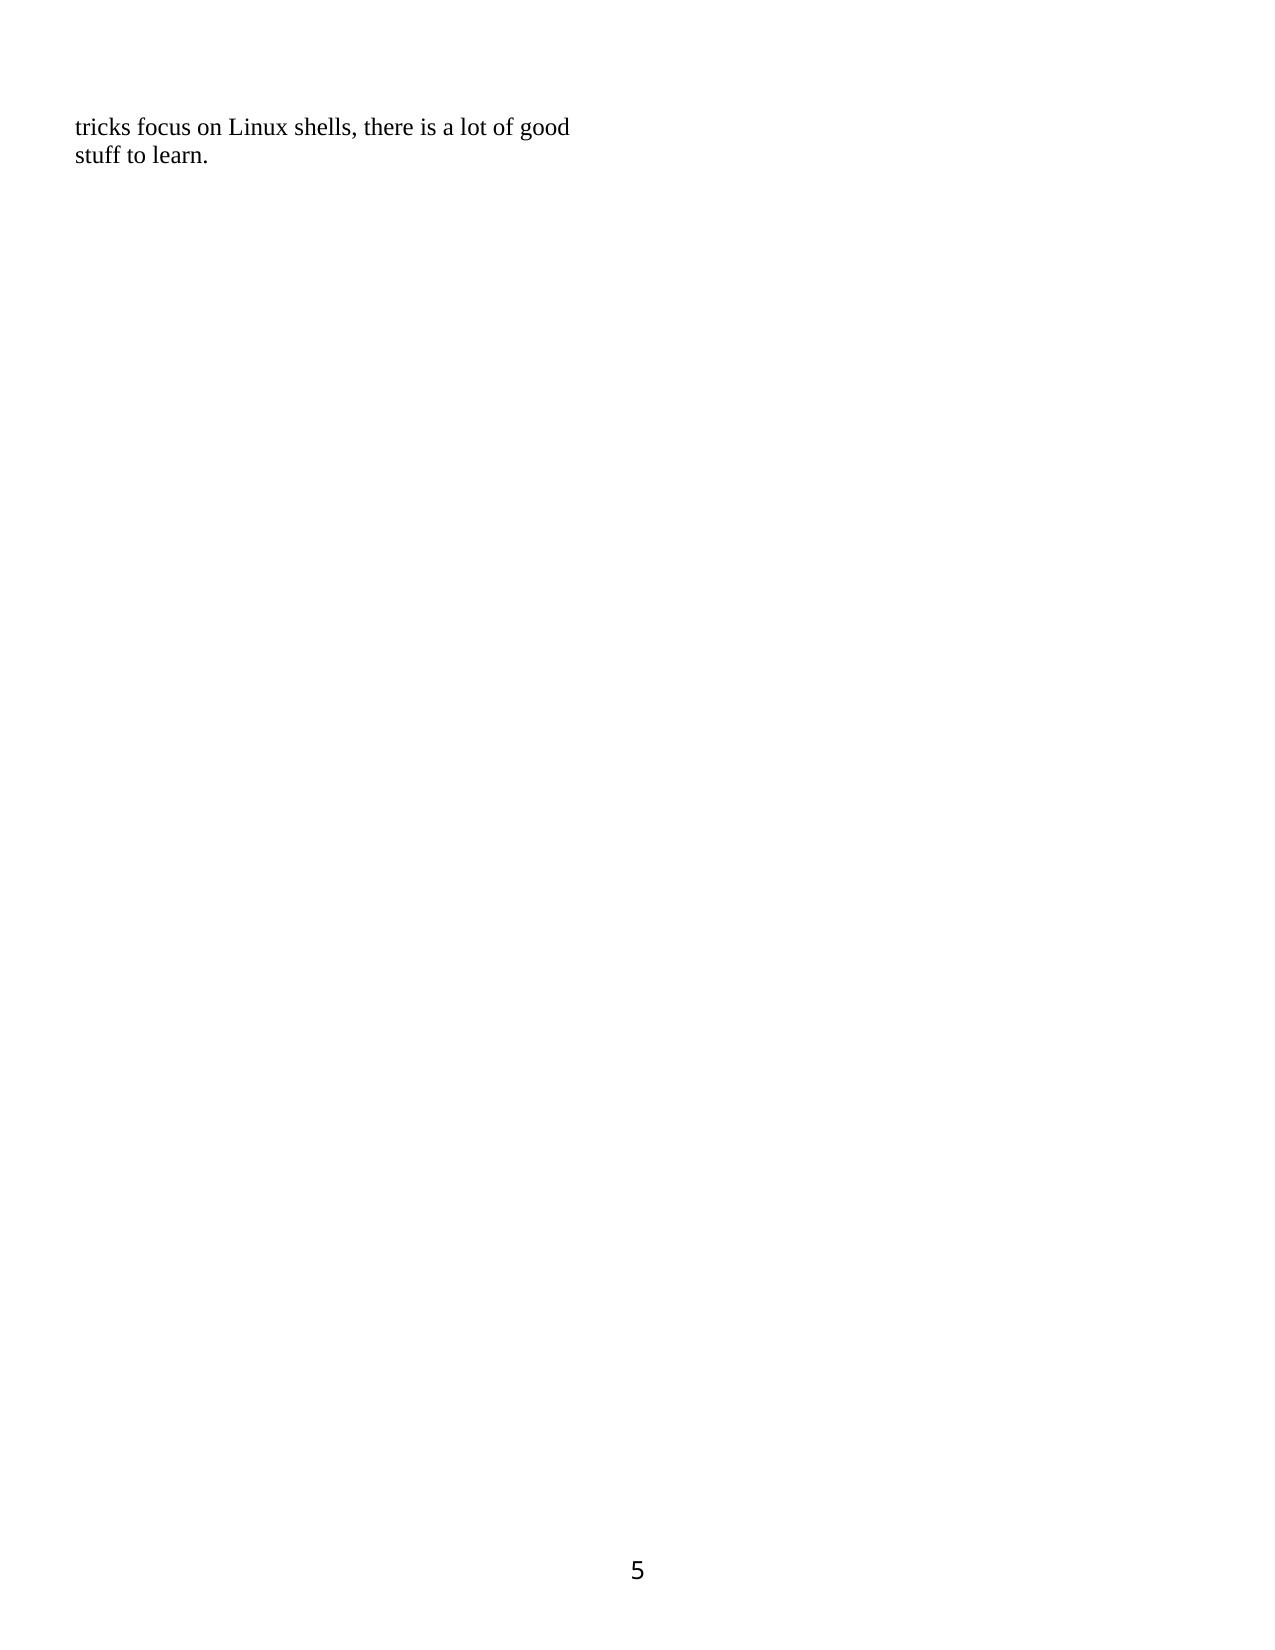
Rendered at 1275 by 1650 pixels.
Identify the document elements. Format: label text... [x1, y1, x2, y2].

text tricks focus on Linux shells, there is a lot of good stuff to learn. [75, 113, 619, 168]
